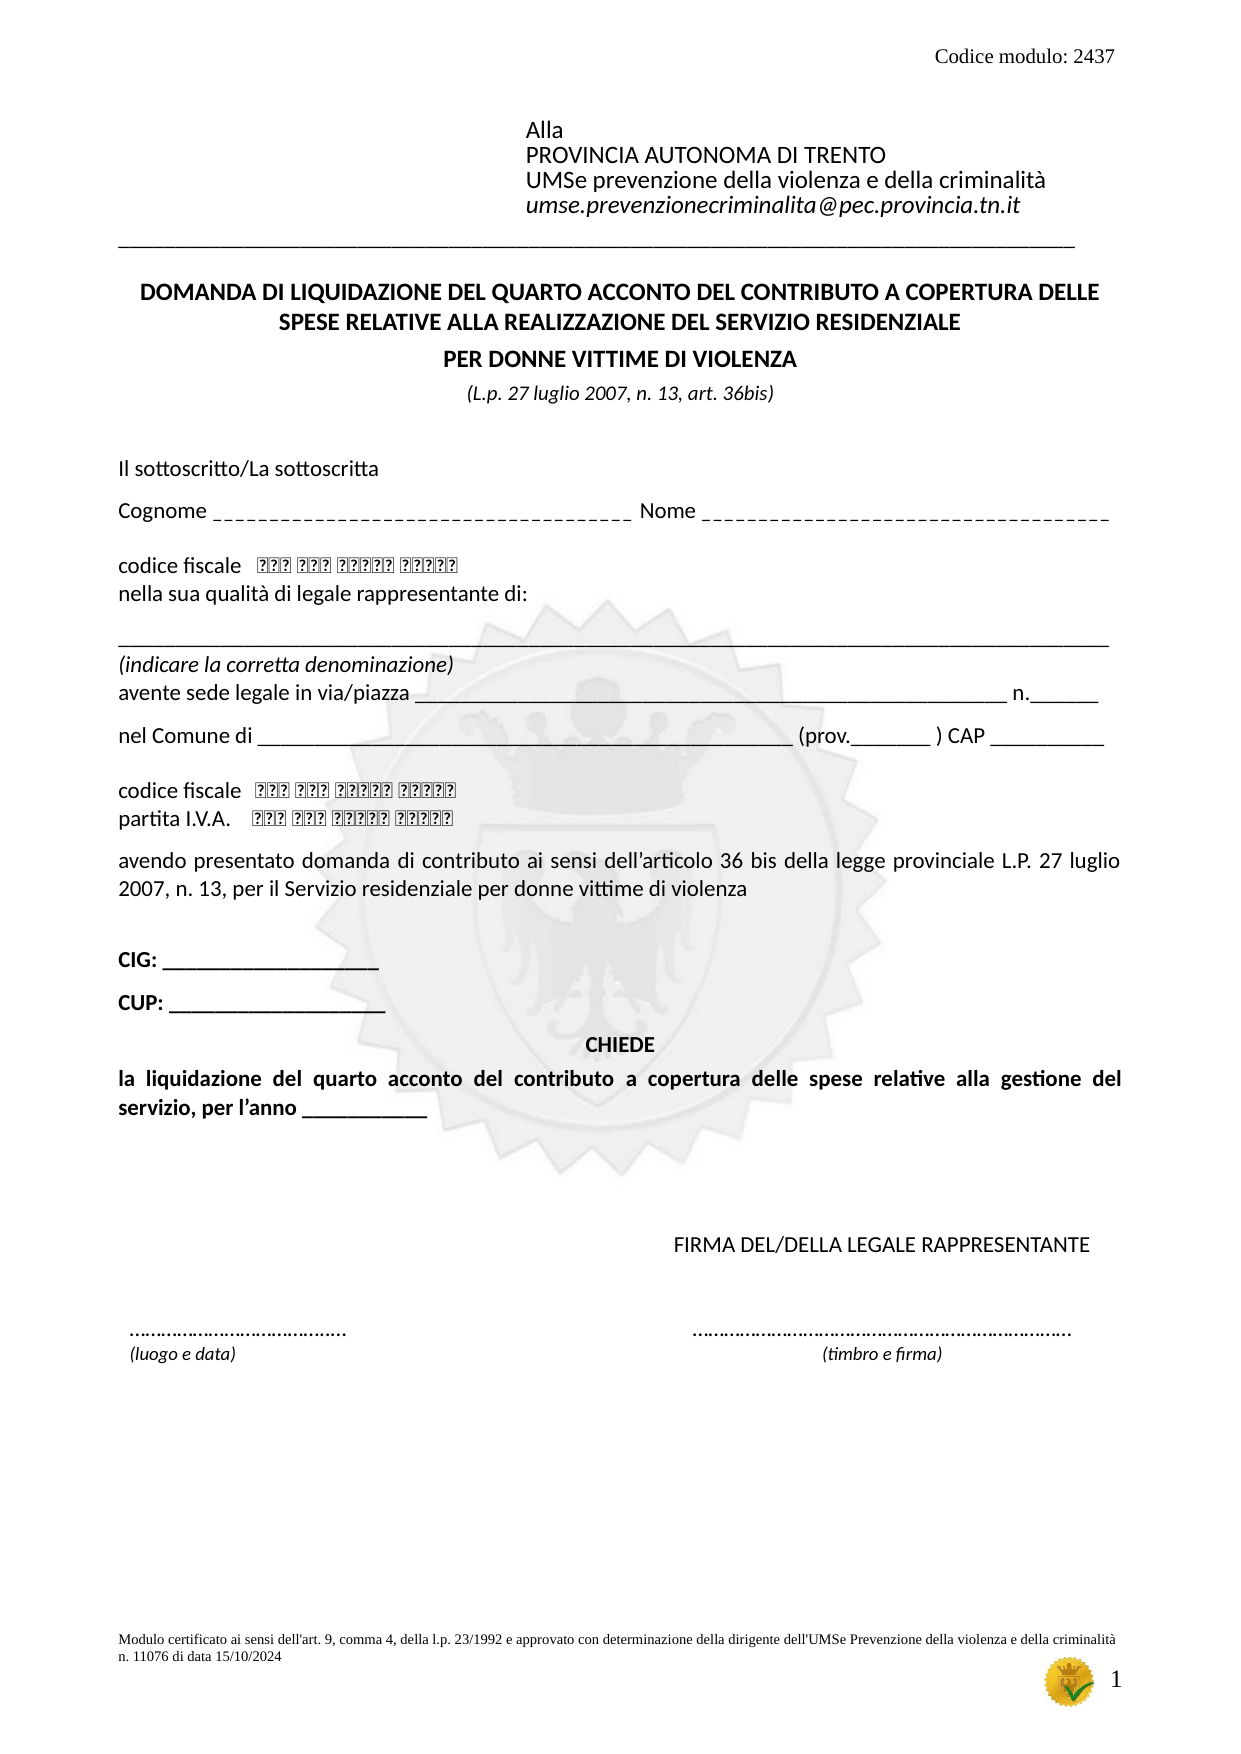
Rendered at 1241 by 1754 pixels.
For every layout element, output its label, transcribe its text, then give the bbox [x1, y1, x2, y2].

picture [118, 524, 1122, 552]
text umse.prevenzionecriminalita@pec.provincia.tn.it [526, 193, 1169, 218]
text partita I.V.A.     [118, 804, 1122, 832]
picture [118, 608, 1122, 622]
text PROVINCIA AUTONOMA DI TRENTO [526, 143, 1169, 168]
text (L.p. 27 luglio 2007, n. 13, art. 36bis) [118, 380, 1122, 405]
picture [118, 405, 1122, 454]
picture [118, 1121, 1122, 1713]
text avente sede legale in via/piazza ____________________________________________________ n.______ [118, 678, 1122, 706]
table_header FIRMA DEL/DELLA LEGALE RAPPRESENTANTE ……………………………………………………………… (timbro e firma) [628, 1230, 1137, 1365]
table_header ………………………………..… (luogo e data) [118, 1230, 627, 1365]
text (indicare la corretta denominazione) [118, 650, 1122, 678]
picture [118, 251, 1122, 276]
text la liquidazione del quarto acconto del contributo a copertura delle spese relative alla gestione del servizio, per l’anno ___________ [118, 1064, 1122, 1121]
text _______________________________________________________________________________________ [118, 622, 1122, 650]
text nel Comune di _______________________________________________ (prov._______ ) CAP __________ [118, 721, 1122, 749]
text CHIEDE [118, 1030, 1122, 1058]
picture [118, 482, 1122, 497]
subtitle UMSe prevenzione della violenza e della criminalità [526, 168, 1169, 193]
list Cognome _____________________________________ Nome ____________________________________ [12, 497, 1122, 524]
picture [118, 1058, 1122, 1064]
text Il sottoscritto/La sottoscritta [118, 454, 1122, 482]
text PER DONNE VITTIME DI VIOLENZA [118, 343, 1122, 373]
text avendo presentato domanda di contributo ai sensi dell’articolo 36 bis della legge provinciale L.P. 27 luglio 2007, n. 13, per il Servizio residenziale per donne vittime di violenza [118, 846, 1122, 902]
picture [118, 832, 1122, 846]
text Alla [526, 118, 1169, 143]
text CIG: ___________________ [118, 945, 1122, 973]
text ____________________________________________________________________________________ [118, 223, 1122, 251]
subtitle codice fiscale     [118, 776, 1122, 804]
text nella sua qualità di legale rappresentante di: [118, 579, 1122, 608]
subtitle codice fiscale     [118, 552, 1122, 579]
picture [118, 1016, 1122, 1030]
picture [118, 973, 1122, 988]
picture [118, 902, 1122, 945]
picture [118, 749, 1122, 776]
picture [118, 373, 1122, 380]
text DOMANDA DI LIQUIDAZIONE DEL QUARTO ACCONTO DEL CONTRIBUTO A COPERTURA DELLE SPESE RELATIVE ALLA REALIZZAZIONE DEL SERVIZIO RESIDENZIALE [118, 276, 1122, 337]
picture [118, 706, 1122, 721]
text CUP: ___________________ [118, 988, 1122, 1016]
picture [118, 337, 1122, 343]
picture [118, 44, 1122, 223]
